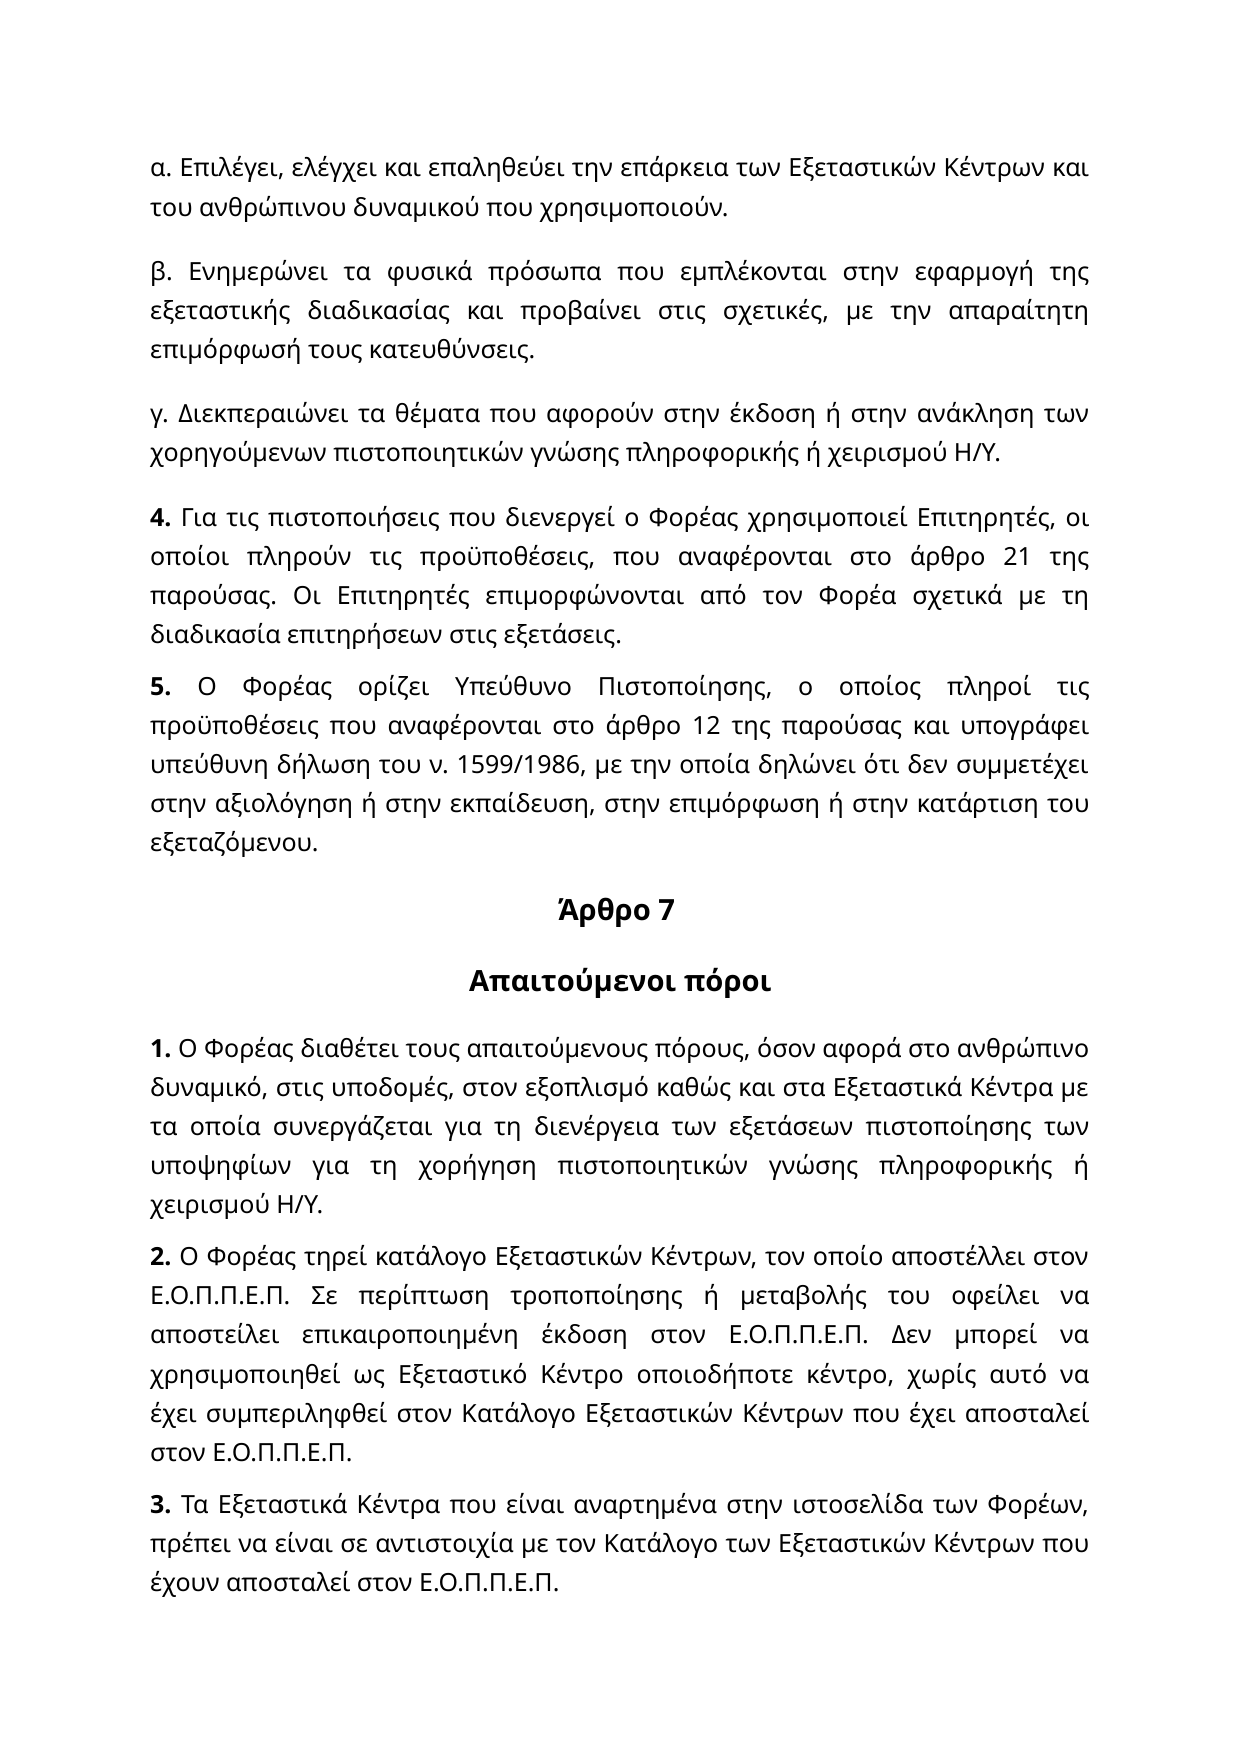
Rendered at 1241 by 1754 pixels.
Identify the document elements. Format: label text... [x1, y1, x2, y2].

text γ. Διεκπεραιώνει τα θέματα που αφορούν στην έκδοση ή στην ανάκληση των χορηγούμενων πιστοποιητικών γνώσης πληροφορικής ή χειρισμού Η/Υ. [150, 396, 1090, 469]
text 1. Ο Φορέας διαθέτει τους απαιτούμενους πόρους, όσον αφορά στο ανθρώπινο δυναμικό, στις υποδομές, στον εξοπλισμό καθώς και στα Εξεταστικά Κέντρα με τα οποία συνεργάζεται για τη διενέργεια των εξετάσεων πιστοποίησης των υποψηφίων για τη χορήγηση πιστοποιητικών γνώσης πληροφορικής ή χειρισμού Η/Υ. [150, 1030, 1090, 1221]
text 4. Για τις πιστοποιήσεις που διενεργεί ο Φορέας χρησιμοποιεί Επιτηρητές, οι οποίοι πληρούν τις προϋποθέσεις, που αναφέρονται στο άρθρο 21 της παρούσας. Οι Επιτηρητές επιμορφώνονται από τον Φορέα σχετικά με τη διαδικασία επιτηρήσεων στις εξετάσεις. [150, 499, 1090, 651]
text 2. Ο Φορέας τηρεί κατάλογο Εξεταστικών Κέντρων, τον οποίο αποστέλλει στον Ε.Ο.Π.Π.Ε.Π. Σε περίπτωση τροποποίησης ή μεταβολής του οφείλει να αποστείλει επικαιροποιημένη έκδοση στον Ε.Ο.Π.Π.Ε.Π. Δεν μπορεί να χρησιμοποιηθεί ως Εξεταστικό Κέντρο οποιοδήποτε κέντρο, χωρίς αυτό να έχει συμπεριληφθεί στον Κατάλογο Εξεταστικών Κέντρων που έχει αποσταλεί στον Ε.Ο.Π.Π.Ε.Π. [150, 1239, 1090, 1469]
text β. Ενημερώνει τα φυσικά πρόσωπα που εμπλέκονται στην εφαρμογή της εξεταστικής διαδικασίας και προβαίνει στις σχετικές, με την απαραίτητη επιμόρφωσή τους κατευθύνσεις. [150, 253, 1090, 366]
subtitle Απαιτούμενοι πόροι [150, 960, 1090, 999]
text 5. Ο Φορέας ορίζει Υπεύθυνο Πιστοποίησης, ο οποίος πληροί τις προϋποθέσεις που αναφέρονται στο άρθρο 12 της παρούσας και υπογράφει υπεύθυνη δήλωση του ν. 1599/1986, με την οποία δηλώνει ότι δεν συμμετέχει στην αξιολόγηση ή στην εκπαίδευση, στην επιμόρφωση ή στην κατάρτιση του εξεταζόμενου. [150, 668, 1090, 859]
text α. Επιλέγει, ελέγχει και επαληθεύει την επάρκεια των Εξεταστικών Κέντρων και του ανθρώπινου δυναμικού που χρησιμοποιούν. [150, 150, 1090, 223]
subtitle Άρθρο 7 [150, 889, 1090, 929]
text 3. Τα Εξεταστικά Κέντρα που είναι αναρτημένα στην ιστοσελίδα των Φορέων, πρέπει να είναι σε αντιστοιχία με τον Κατάλογο των Εξεταστικών Κέντρων που έχουν αποσταλεί στον Ε.Ο.Π.Π.Ε.Π. [150, 1486, 1090, 1599]
